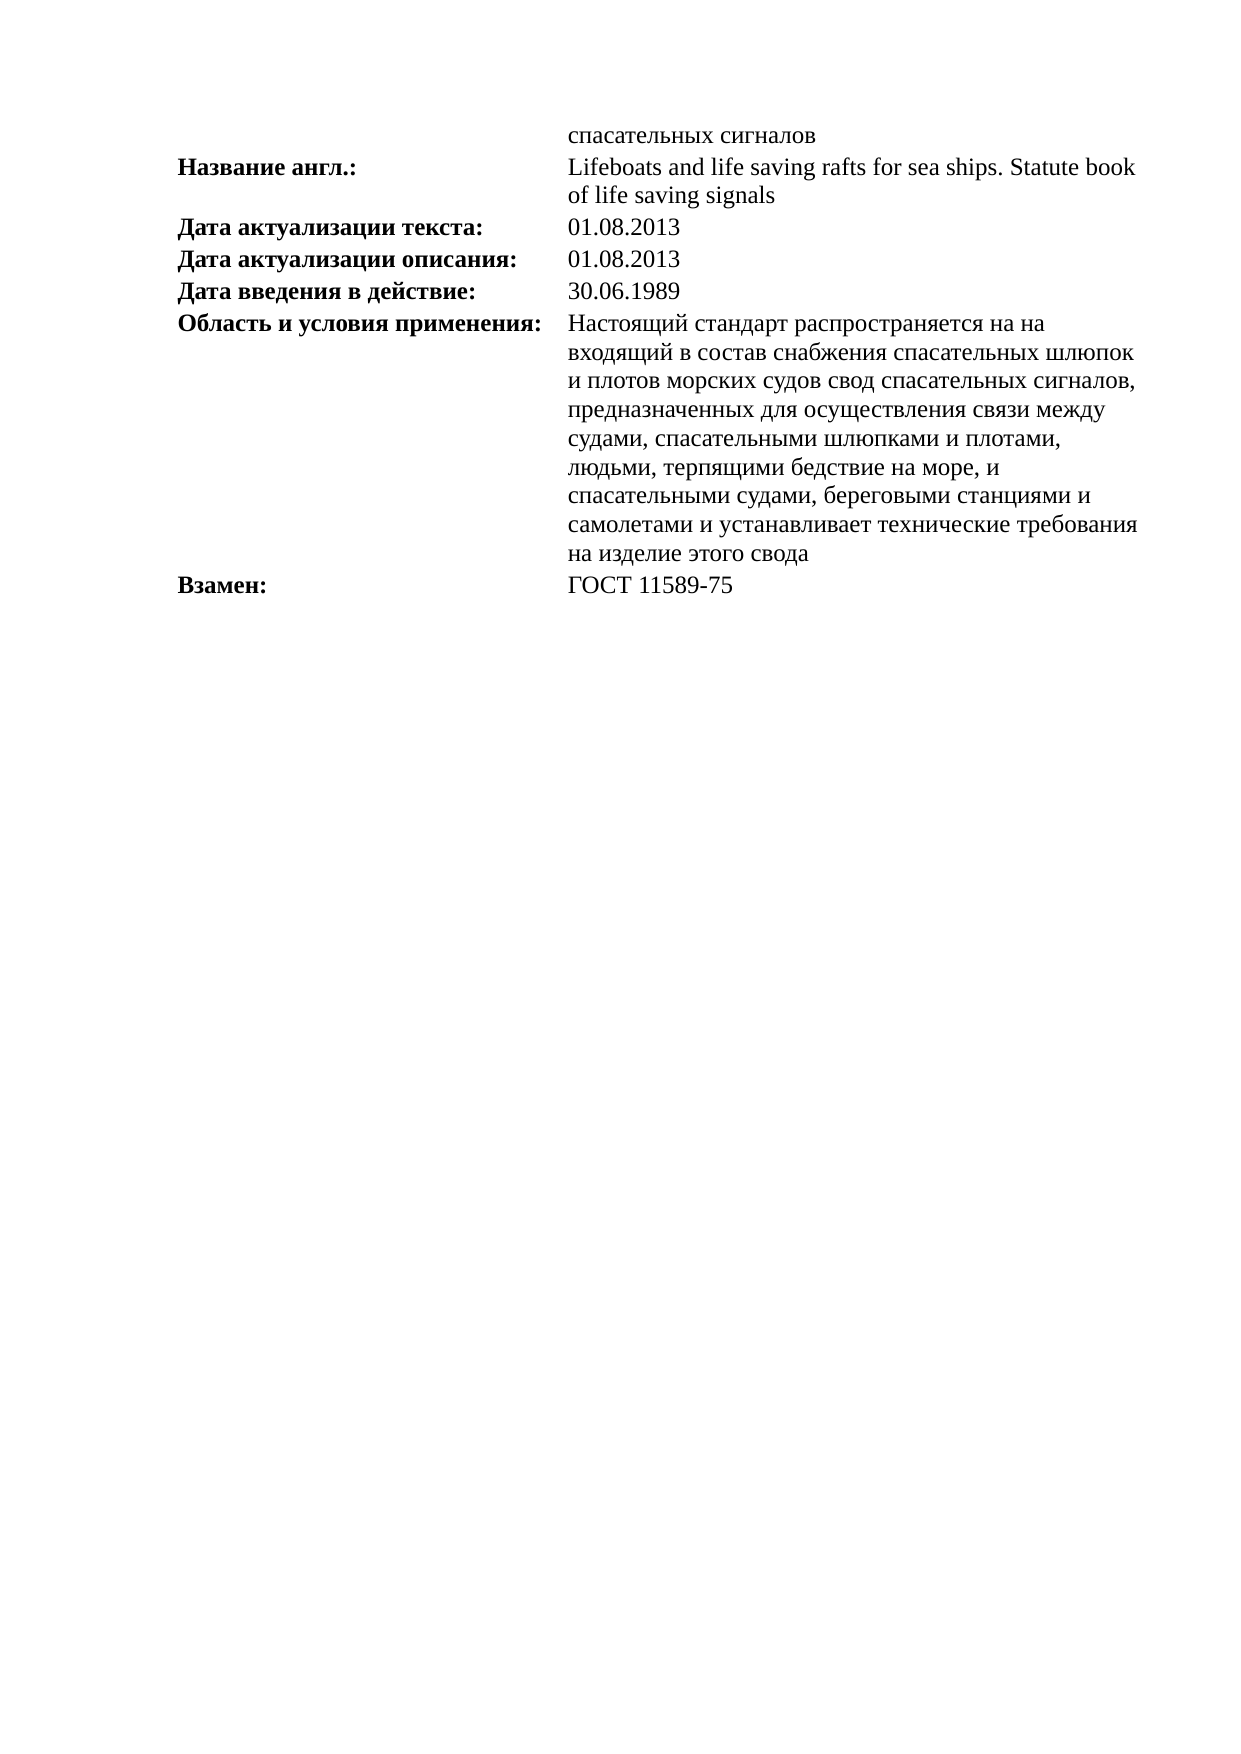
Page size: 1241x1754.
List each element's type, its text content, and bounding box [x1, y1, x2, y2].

table_cell [566, 600, 1153, 632]
table_cell 30.06.1989 [566, 274, 1153, 306]
table_cell Lifeboats and life saving rafts for sea ships. Statute book of life saving signals [566, 150, 1153, 211]
table_cell Дата актуализации текста: [176, 211, 566, 242]
table_cell Название англ.: [176, 150, 566, 211]
table_cell Настоящий стандарт распространяется на на входящий в состав снабжения спасательных шлюпок и плотов морских судов свод спасательных сигналов, предназначенных для осуществления связи между судами, спасательными шлюпками и плотами, людьми, терпящими бедствие на море, и спасательными судами, береговыми станциями и самолетами и устанавливает технические требования на изделие этого свода [566, 306, 1153, 568]
table_cell Область и условия применения: [176, 306, 566, 568]
table_cell [176, 600, 566, 632]
table_cell Взамен: [176, 568, 566, 600]
table_cell ГОСТ 11589-75 [566, 568, 1153, 600]
table_cell 01.08.2013 [566, 211, 1153, 242]
table_cell Дата введения в действие: [176, 274, 566, 306]
table_cell 01.08.2013 [566, 243, 1153, 274]
table_cell спасательных сигналов [566, 118, 1153, 150]
table_cell Дата актуализации описания: [176, 243, 566, 274]
table_cell [176, 118, 566, 150]
